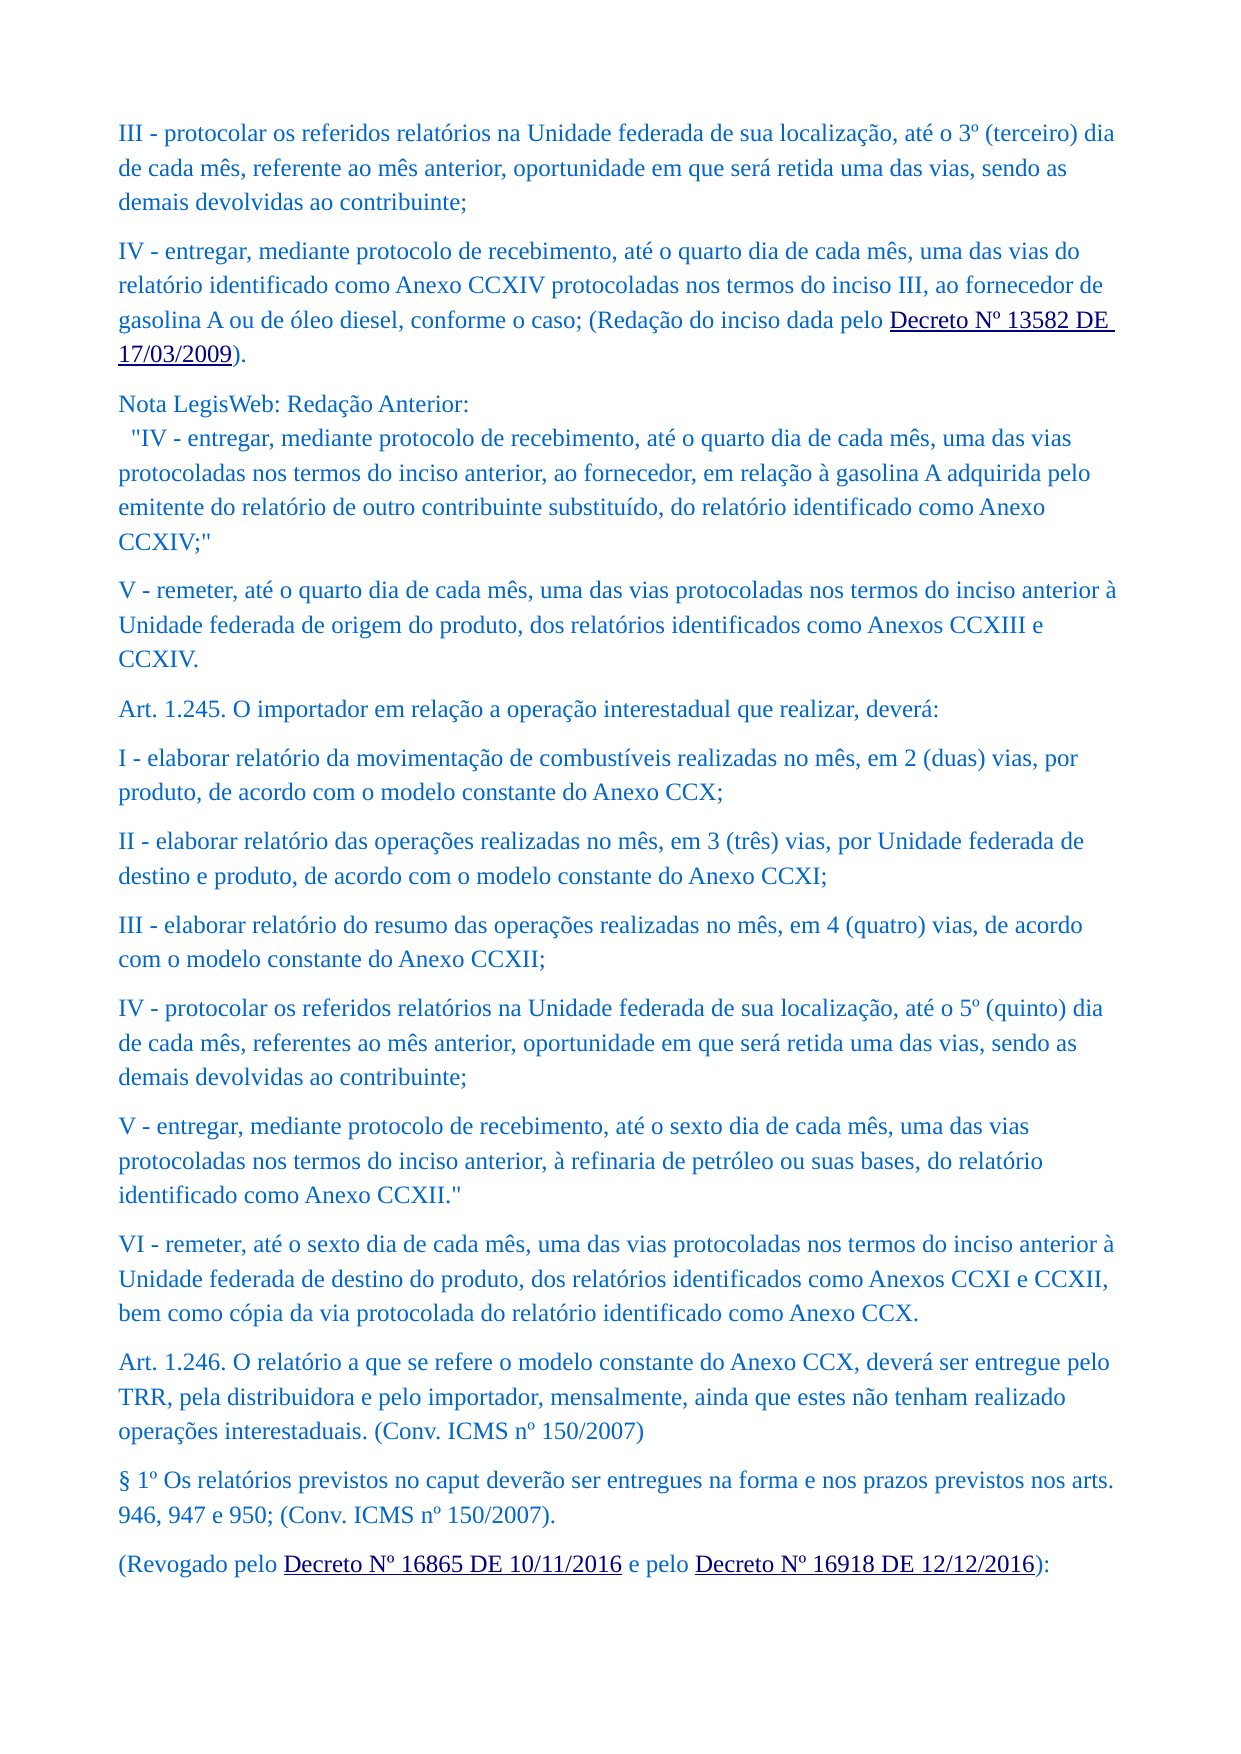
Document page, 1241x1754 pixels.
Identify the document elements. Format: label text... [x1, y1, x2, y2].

text IV - protocolar os referidos relatórios na Unidade federada de sua localização, até o 5º (quinto) dia de cada mês, referentes ao mês anterior, oportunidade em que será retida uma das vias, sendo as demais devolvidas ao contribuinte; [118, 993, 1122, 1091]
text I - elaborar relatório da movimentação de combustíveis realizadas no mês, em 2 (duas) vias, por produto, de acordo com o modelo constante do Anexo CCX; [118, 743, 1122, 806]
text V - remeter, até o quarto dia de cada mês, uma das vias protocoladas nos termos do inciso anterior à Unidade federada de origem do produto, dos relatórios identificados como Anexos CCXIII e CCXIV. [118, 576, 1122, 673]
text Art. 1.246. O relatório a que se refere o modelo constante do Anexo CCX, deverá ser entregue pelo TRR, pela distribuidora e pelo importador, mensalmente, ainda que estes não tenham realizado operações interestaduais. (Conv. ICMS nº 150/2007) [118, 1347, 1122, 1445]
text VI - remeter, até o sexto dia de cada mês, uma das vias protocoladas nos termos do inciso anterior à Unidade federada de destino do produto, dos relatórios identificados como Anexos CCXI e CCXII, bem como cópia da via protocolada do relatório identificado como Anexo CCX. [118, 1229, 1122, 1327]
text § 1º Os relatórios previstos no caput deverão ser entregues na forma e nos prazos previstos nos arts. 946, 947 e 950; (Conv. ICMS nº 150/2007). [118, 1465, 1122, 1529]
text II - elaborar relatório das operações realizadas no mês, em 3 (três) vias, por Unidade federada de destino e produto, de acordo com o modelo constante do Anexo CCXI; [118, 826, 1122, 889]
text III - elaborar relatório do resumo das operações realizadas no mês, em 4 (quatro) vias, de acordo com o modelo constante do Anexo CCXII; [118, 910, 1122, 973]
text Nota LegisWeb: Redação Anterior: "IV - entregar, mediante protocolo de recebimento, até o quarto dia de cada mês, uma das vias protocoladas nos termos do inciso anterior, ao fornecedor, em relação à gasolina A adquirida pelo emitente do relatório de outro contribuinte substituído, do relatório identificado como Anexo CCXIV;" [118, 389, 1122, 555]
text (Revogado pelo Decreto Nº 16865 DE 10/11/2016 e pelo Decreto Nº 16918 DE 12/12/2016): [118, 1549, 1122, 1578]
text III - protocolar os referidos relatórios na Unidade federada de sua localização, até o 3º (terceiro) dia de cada mês, referente ao mês anterior, oportunidade em que será retida uma das vias, sendo as demais devolvidas ao contribuinte; [118, 118, 1122, 216]
text IV - entregar, mediante protocolo de recebimento, até o quarto dia de cada mês, uma das vias do relatório identificado como Anexo CCXIV protocoladas nos termos do inciso III, ao fornecedor de gasolina A ou de óleo diesel, conforme o caso; (Redação do inciso dada pelo Decreto Nº 13582 DE 17/03/2009). [118, 236, 1122, 368]
text V - entregar, mediante protocolo de recebimento, até o sexto dia de cada mês, uma das vias protocoladas nos termos do inciso anterior, à refinaria de petróleo ou suas bases, do relatório identificado como Anexo CCXII." [118, 1111, 1122, 1209]
text Art. 1.245. O importador em relação a operação interestadual que realizar, deverá: [118, 694, 1122, 722]
